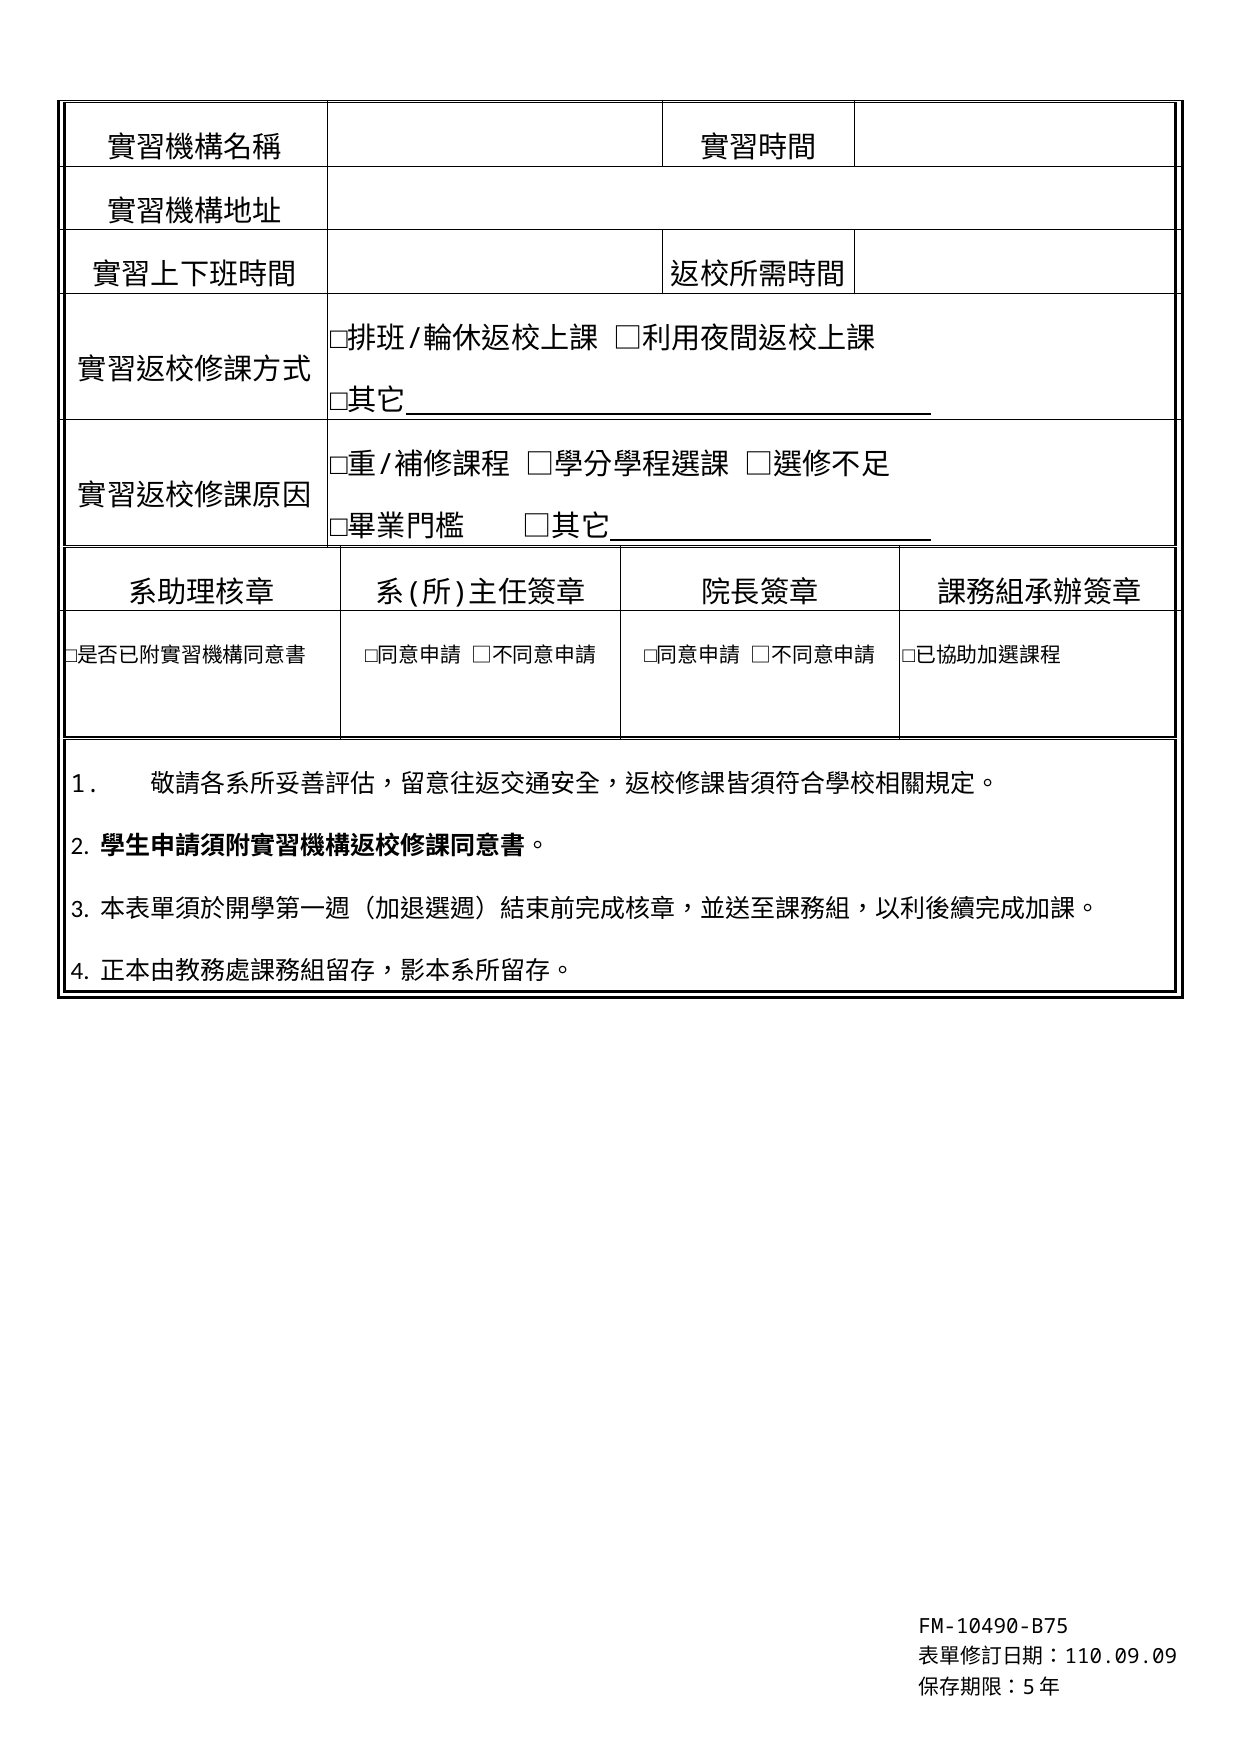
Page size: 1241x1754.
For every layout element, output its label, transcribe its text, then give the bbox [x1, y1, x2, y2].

table_cell 院長簽章 [621, 548, 899, 610]
table_cell 系助理核章 [66, 548, 340, 610]
table_cell 實習上下班時間 [66, 230, 327, 293]
table_cell □同意申請 □不同意申請 [621, 611, 899, 736]
table_cell □同意申請 □不同意申請 [341, 611, 620, 736]
table_cell 返校所需時間 [663, 230, 854, 293]
table_cell □排班/輪休返校上課 □利用夜間返校上課 □其它 [328, 294, 1174, 419]
table_cell 實習機構地址 [66, 167, 327, 229]
table_cell 實習機構名稱 [66, 103, 327, 166]
table_cell 系(所)主任簽章 [341, 548, 620, 610]
table_cell 敬請各系所妥善評估，留意往返交通安全，返校修課皆須符合學校相關規定。 學生申請須附實習機構返校修課同意書。 本表單須於開學第一週（加退選週）結束前完成核章，並送至課務組，以利後續完成加課。 正本由教務處課務組留存，影本系所留存。 [66, 740, 1174, 989]
table_cell 實習時間 [663, 103, 854, 166]
table_cell □重/補修課程 □學分學程選課 □選修不足 □畢業門檻 □其它 [328, 420, 1174, 545]
table_cell 實習返校修課方式 [66, 294, 327, 419]
table_cell [855, 230, 1174, 293]
table_cell [328, 230, 662, 293]
table_cell 實習返校修課原因 [66, 420, 327, 545]
table_cell [328, 103, 662, 166]
table_cell □是否已附實習機構同意書 [66, 611, 340, 736]
table_cell □已協助加選課程 [900, 611, 1174, 736]
table_cell 課務組承辦簽章 [900, 548, 1174, 610]
table_cell [855, 103, 1174, 166]
table_cell [328, 167, 1174, 229]
